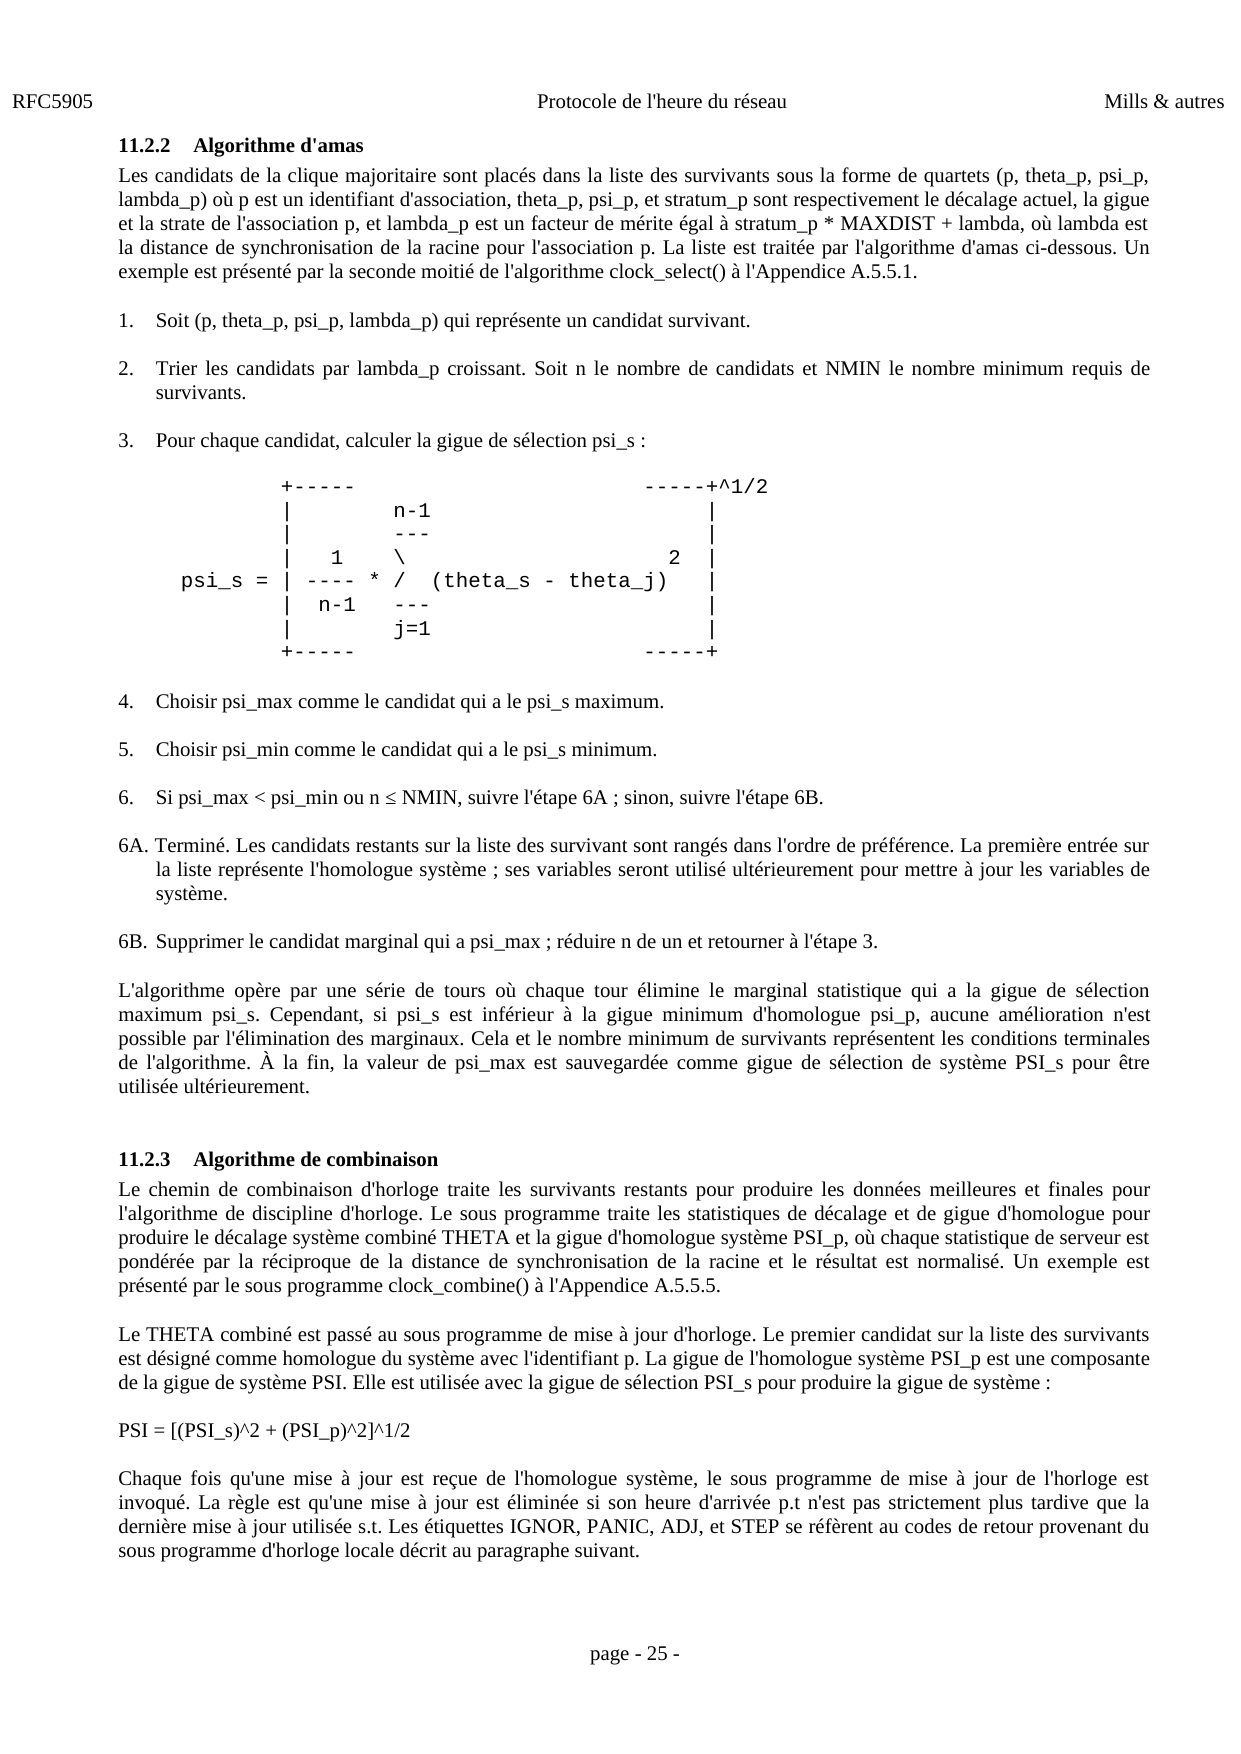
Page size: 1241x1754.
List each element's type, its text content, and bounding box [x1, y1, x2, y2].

text | n-1 --- | [118, 594, 1152, 618]
text Le THETA combiné est passé au sous programme de mise à jour d'horloge. Le premier candidat sur la liste des survivants est désigné comme homologue du système avec l'identifiant p. La gigue de l'homologue système PSI_p est une composante de la gigue de système PSI. Elle est utilisée avec la gigue de sélection PSI_s pour produire la gigue de système : [118, 1322, 1152, 1394]
subtitle 11.2.2 Algorithme d'amas [118, 133, 1152, 157]
text 1. Soit (p, theta_p, psi_p, lambda_p) qui représente un candidat survivant. [118, 307, 1152, 332]
text psi_s = | ---- * / (theta_s - theta_j) | [118, 571, 1152, 594]
text 5. Choisir psi_min comme le candidat qui a le psi_s minimum. [118, 737, 1152, 761]
text 3. Pour chaque candidat, calculer la gigue de sélection psi_s : [118, 428, 1152, 452]
text 2. Trier les candidats par lambda_p croissant. Soit n le nombre de candidats et NMIN le nombre minimum requis de survivants. [118, 356, 1152, 404]
text L'algorithme opère par une série de tours où chaque tour élimine le marginal statistique qui a la gigue de sélection maximum psi_s. Cependant, si psi_s est inférieur à la gigue minimum d'homologue psi_p, aucune amélioration n'est possible par l'élimination des marginaux. Cela et le nombre minimum de survivants représentent les conditions terminales de l'algorithme. À la fin, la valeur de psi_max est sauvegardée comme gigue de sélection de système PSI_s pour être utilisée ultérieurement. [118, 977, 1152, 1098]
text +----- -----+^1/2 [118, 476, 1152, 499]
text 6. Si psi_max < psi_min ou n ≤ NMIN, suivre l'étape 6A ; sinon, suivre l'étape 6B. [118, 785, 1152, 809]
text Les candidats de la clique majoritaire sont placés dans la liste des survivants sous la forme de quartets (p, theta_p, psi_p, lambda_p) où p est un identifiant d'association, theta_p, psi_p, et stratum_p sont respectivement le décalage actuel, la gigue et la strate de l'association p, et lambda_p est un facteur de mérite égal à stratum_p * MAXDIST + lambda, où lambda est la distance de synchronisation de la racine pour l'association p. La liste est traitée par l'algorithme d'amas ci-dessous. Un exemple est présenté par la seconde moitié de l'algorithme clock_select() à l'Appendice A.5.5.1. [118, 163, 1152, 283]
subtitle 11.2.3 Algorithme de combinaison [118, 1147, 1152, 1171]
text | j=1 | [118, 618, 1152, 641]
text 6B. Supprimer le candidat marginal qui a psi_max ; réduire n de un et retourner à l'étape 3. [118, 929, 1152, 953]
text | 1 \ 2 | [118, 547, 1152, 571]
text Le chemin de combinaison d'horloge traite les survivants restants pour produire les données meilleures et finales pour l'algorithme de discipline d'horloge. Le sous programme traite les statistiques de décalage et de gigue d'homologue pour produire le décalage système combiné THETA et la gigue d'homologue système PSI_p, où chaque statistique de serveur est pondérée par la réciproque de la distance de synchronisation de la racine et le résultat est normalisé. Un exemple est présenté par le sous programme clock_combine() à l'Appendice A.5.5.5. [118, 1177, 1152, 1297]
text 4. Choisir psi_max comme le candidat qui a le psi_s maximum. [118, 689, 1152, 713]
text +----- -----+ [118, 641, 1152, 665]
text | n-1 | [118, 499, 1152, 523]
text PSI = [(PSI_s)^2 + (PSI_p)^2]^1/2 [118, 1418, 1152, 1442]
text Chaque fois qu'une mise à jour est reçue de l'homologue système, le sous programme de mise à jour de l'horloge est invoqué. La règle est qu'une mise à jour est éliminée si son heure d'arrivée p.t n'est pas strictement plus tardive que la dernière mise à jour utilisée s.t. Les étiquettes IGNOR, PANIC, ADJ, et STEP se réfèrent au codes de retour provenant du sous programme d'horloge locale décrit au paragraphe suivant. [118, 1466, 1152, 1562]
text | --- | [118, 523, 1152, 547]
text 6A. Terminé. Les candidats restants sur la liste des survivant sont rangés dans l'ordre de préférence. La première entrée sur la liste représente l'homologue système ; ses variables seront utilisé ultérieurement pour mettre à jour les variables de système. [118, 833, 1152, 905]
